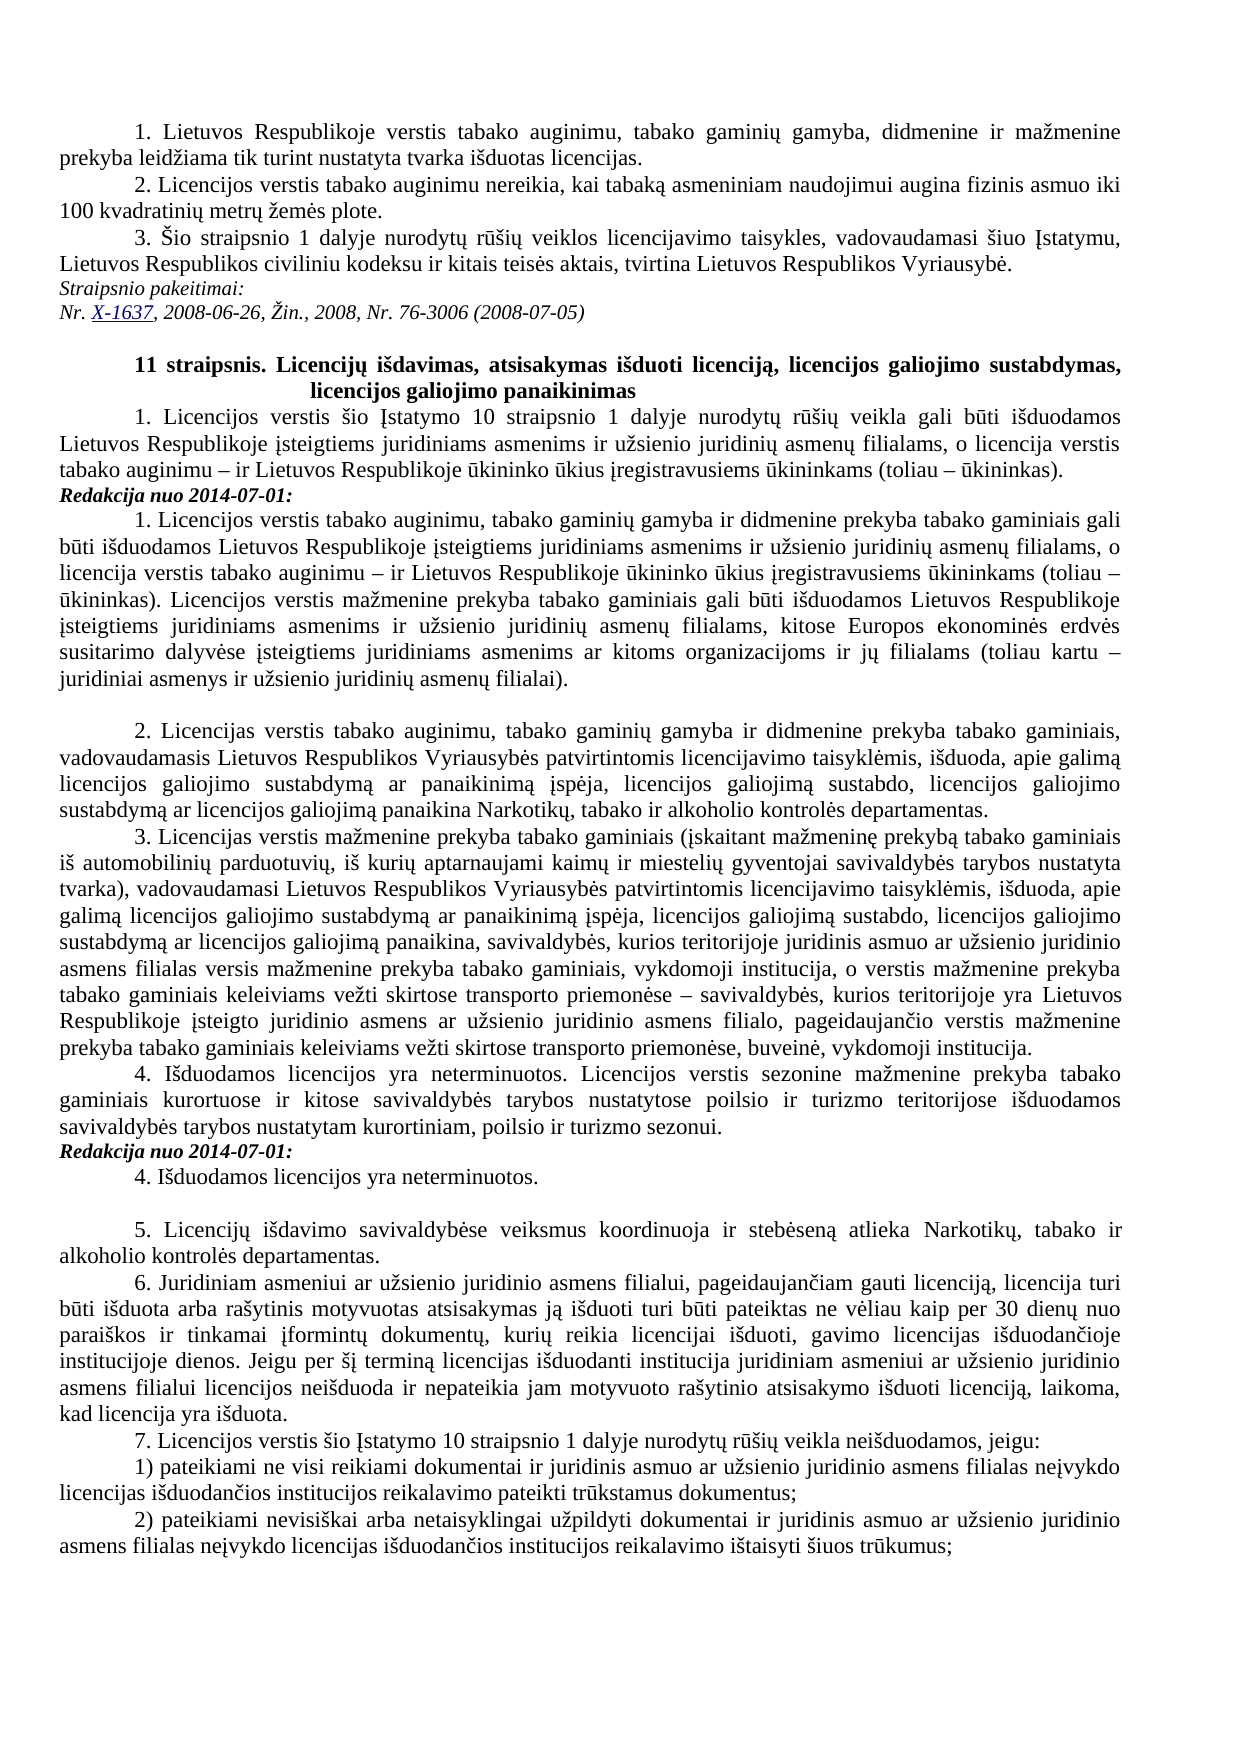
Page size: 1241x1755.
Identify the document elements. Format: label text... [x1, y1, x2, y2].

text 7. Licencijos verstis šio Įstatymo 10 straipsnio 1 dalyje nurodytų rūšių veikla neišduodamos, jeigu: [59, 1427, 1122, 1453]
text 5. Licencijų išdavimo savivaldybėse veiksmus koordinuoja ir stebėseną atlieka Narkotikų, tabako ir alkoholio kontrolės departamentas. [59, 1216, 1122, 1268]
text 11 straipsnis. Licencijų išdavimas, atsisakymas išduoti licenciją, licencijos galiojimo sustabdymas, licencijos galiojimo panaikinimas [134, 351, 1122, 403]
text 2) pateikiami nevisiškai arba netaisyklingai užpildyti dokumentai ir juridinis asmuo ar užsienio juridinio asmens filialas neįvykdo licencijas išduodančios institucijos reikalavimo ištaisyti šiuos trūkumus; [59, 1506, 1122, 1558]
text 3. Šio straipsnio 1 dalyje nurodytų rūšių veiklos licencijavimo taisykles, vadovaudamasi šiuo Įstatymu, Lietuvos Respublikos civiliniu kodeksu ir kitais teisės aktais, tvirtina Lietuvos Respublikos Vyriausybė. [59, 223, 1122, 276]
text 6. Juridiniam asmeniui ar užsienio juridinio asmens filialui, pageidaujančiam gauti licenciją, licencija turi būti išduota arba rašytinis motyvuotas atsisakymas ją išduoti turi būti pateiktas ne vėliau kaip per 30 dienų nuo paraiškos ir tinkamai įformintų dokumentų, kurių reikia licencijai išduoti, gavimo licencijas išduodančioje institucijoje dienos. Jeigu per šį terminą licencijas išduodanti institucija juridiniam asmeniui ar užsienio juridinio asmens filialui licencijos neišduoda ir nepateikia jam motyvuoto rašytinio atsisakymo išduoti licenciją, laikoma, kad licencija yra išduota. [59, 1268, 1122, 1427]
text 1. Licencijos verstis šio Įstatymo 10 straipsnio 1 dalyje nurodytų rūšių veikla gali būti išduodamos Lietuvos Respublikoje įsteigtiems juridiniams asmenims ir užsienio juridinių asmenų filialams, o licencija verstis tabako auginimu – ir Lietuvos Respublikoje ūkininko ūkius įregistravusiems ūkininkams (toliau – ūkininkas). [59, 403, 1122, 482]
text Straipsnio pakeitimai: [59, 276, 1122, 300]
text 1. Licencijos verstis tabako auginimu, tabako gaminių gamyba ir didmenine prekyba tabako gaminiais gali būti išduodamos Lietuvos Respublikoje įsteigtiems juridiniams asmenims ir užsienio juridinių asmenų filialams, o licencija verstis tabako auginimu – ir Lietuvos Respublikoje ūkininko ūkius įregistravusiems ūkininkams (toliau – ūkininkas). Licencijos verstis mažmenine prekyba tabako gaminiais gali būti išduodamos Lietuvos Respublikoje įsteigtiems juridiniams asmenims ir užsienio juridinių asmenų filialams, kitose Europos ekonominės erdvės susitarimo dalyvėse įsteigtiems juridiniams asmenims ar kitoms organizacijoms ir jų filialams (toliau kartu – juridiniai asmenys ir užsienio juridinių asmenų filialai). [59, 507, 1122, 691]
text 1) pateikiami ne visi reikiami dokumentai ir juridinis asmuo ar užsienio juridinio asmens filialas neįvykdo licencijas išduodančios institucijos reikalavimo pateikti trūkstamus dokumentus; [59, 1453, 1122, 1506]
text 1. Lietuvos Respublikoje verstis tabako auginimu, tabako gaminių gamyba, didmenine ir mažmenine prekyba leidžiama tik turint nustatyta tvarka išduotas licencijas. [59, 118, 1122, 171]
text Redakcija nuo 2014-07-01: [59, 482, 1122, 507]
text 2. Licencijas verstis tabako auginimu, tabako gaminių gamyba ir didmenine prekyba tabako gaminiais, vadovaudamasis Lietuvos Respublikos Vyriausybės patvirtintomis licencijavimo taisyklėmis, išduoda, apie galimą licencijos galiojimo sustabdymą ar panaikinimą įspėja, licencijos galiojimą sustabdo, licencijos galiojimo sustabdymą ar licencijos galiojimą panaikina Narkotikų, tabako ir alkoholio kontrolės departamentas. [59, 717, 1122, 823]
text Redakcija nuo 2014-07-01: [59, 1139, 1122, 1163]
text 4. Išduodamos licencijos yra neterminuotos. Licencijos verstis sezonine mažmenine prekyba tabako gaminiais kurortuose ir kitose savivaldybės tarybos nustatytose poilsio ir turizmo teritorijose išduodamos savivaldybės tarybos nustatytam kurortiniam, poilsio ir turizmo sezonui. [59, 1060, 1122, 1139]
text Nr. X-1637, 2008-06-26, Žin., 2008, Nr. 76-3006 (2008-07-05) [59, 300, 1122, 324]
text 3. Licencijas verstis mažmenine prekyba tabako gaminiais (įskaitant mažmeninę prekybą tabako gaminiais iš automobilinių parduotuvių, iš kurių aptarnaujami kaimų ir miestelių gyventojai savivaldybės tarybos nustatyta tvarka), vadovaudamasi Lietuvos Respublikos Vyriausybės patvirtintomis licencijavimo taisyklėmis, išduoda, apie galimą licencijos galiojimo sustabdymą ar panaikinimą įspėja, licencijos galiojimą sustabdo, licencijos galiojimo sustabdymą ar licencijos galiojimą panaikina, savivaldybės, kurios teritorijoje juridinis asmuo ar užsienio juridinio asmens filialas versis mažmenine prekyba tabako gaminiais, vykdomoji institucija, o verstis mažmenine prekyba tabako gaminiais keleiviams vežti skirtose transporto priemonėse – savivaldybės, kurios teritorijoje yra Lietuvos Respublikoje įsteigto juridinio asmens ar užsienio juridinio asmens filialo, pageidaujančio verstis mažmenine prekyba tabako gaminiais keleiviams vežti skirtose transporto priemonėse, buveinė, vykdomoji institucija. [59, 823, 1122, 1060]
text 4. Išduodamos licencijos yra neterminuotos. [59, 1163, 1122, 1189]
text 2. Licencijos verstis tabako auginimu nereikia, kai tabaką asmeniniam naudojimui augina fizinis asmuo iki 100 kvadratinių metrų žemės plote. [59, 171, 1122, 223]
